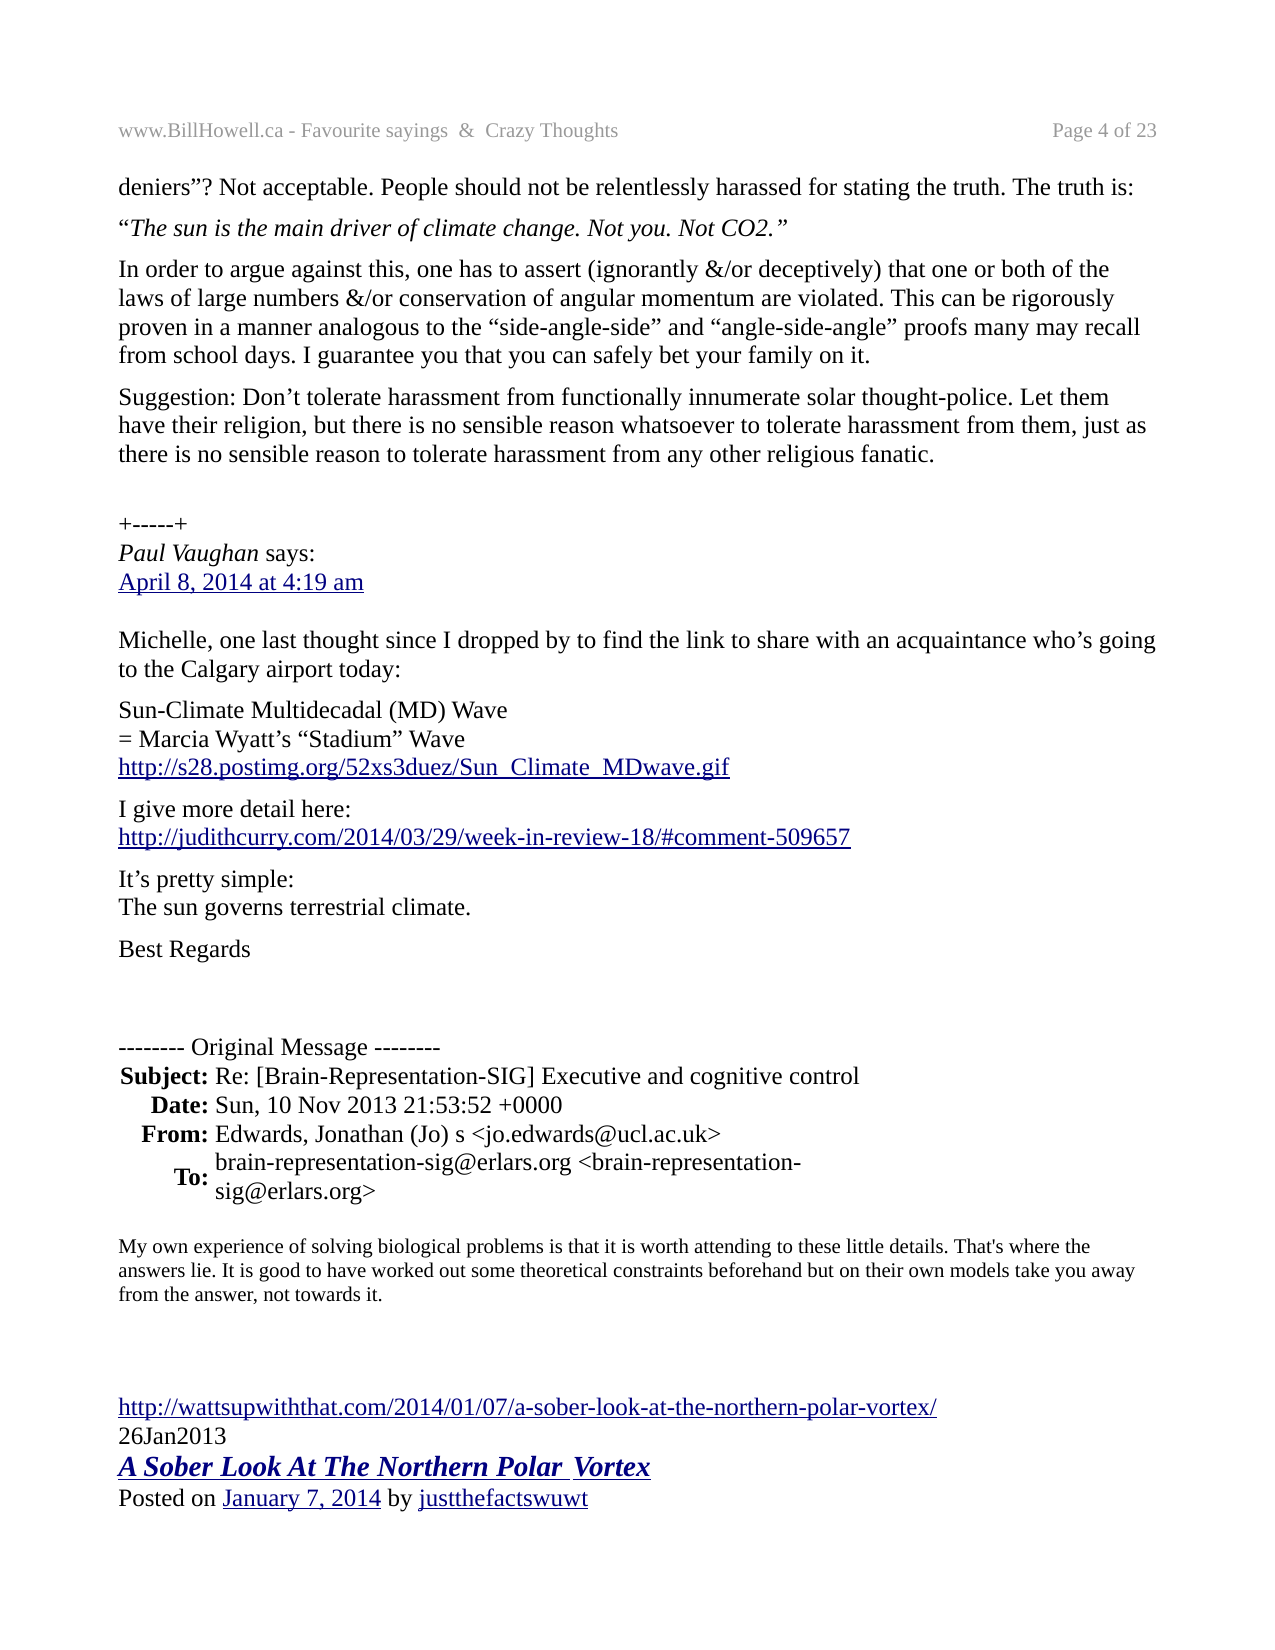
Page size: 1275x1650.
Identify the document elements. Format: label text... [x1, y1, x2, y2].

text Michelle, one last thought since I dropped by to find the link to share with an acquaintance who’s going to the Calgary airport today: [118, 625, 1157, 682]
text Posted on January 7, 2014 by justthefactswuwt [118, 1483, 1157, 1512]
table_cell From: [118, 1119, 215, 1147]
text I give more detail here: http://judithcurry.com/2014/03/29/week-in-review-18/#comment-509657 [118, 794, 1157, 851]
subtitle A Sober Look At The Northern Polar Vortex [118, 1449, 1157, 1483]
table_cell brain-representation-sig@erlars.org <brain-representation-sig@erlars.org> [215, 1148, 962, 1205]
text deniers”? Not acceptable. People should not be relentlessly harassed for stating the truth. The truth is: [118, 172, 1157, 200]
text +-----+ [118, 509, 1157, 538]
table_header Subject: [118, 1061, 215, 1090]
text -------- Original Message -------- [118, 1032, 1157, 1061]
text “The sun is the main driver of climate change. Not you. Not CO2.” [118, 213, 1157, 242]
text April 8, 2014 at 4:19 am [118, 567, 1157, 595]
table_cell Date: [118, 1090, 215, 1119]
table_cell Edwards, Jonathan (Jo) s <jo.edwards@ucl.ac.uk> [215, 1119, 962, 1147]
table_cell To: [118, 1148, 215, 1205]
text Paul Vaughan says: [118, 538, 1157, 567]
text In order to argue against this, one has to assert (ignorantly &/or deceptively) that one or both of the laws of large numbers &/or conservation of angular momentum are violated. This can be rigorously proven in a manner analogous to the “side-angle-side” and “angle-side-angle” proofs many may recall from school days. I guarantee you that you can safely bet your family on it. [118, 254, 1157, 369]
table_header Re: [Brain-Representation-SIG] Executive and cognitive control [215, 1061, 962, 1090]
text 26Jan2013 [118, 1421, 1157, 1449]
table_cell Sun, 10 Nov 2013 21:53:52 +0000 [215, 1090, 962, 1119]
text It’s pretty simple: The sun governs terrestrial climate. [118, 864, 1157, 921]
text Best Regards [118, 934, 1157, 962]
text Suggestion: Don’t tolerate harassment from functionally innumerate solar thought-police. Let them have their religion, but there is no sensible reason whatsoever to tolerate harassment from them, just as there is no sensible reason to tolerate harassment from any other religious fanatic. [118, 382, 1157, 468]
text My own experience of solving biological problems is that it is worth attending to these little details. That's where the answers lie. It is good to have worked out some theoretical constraints beforehand but on their own models take you away from the answer, not towards it. [118, 1234, 1157, 1306]
text Sun-Climate Multidecadal (MD) Wave = Marcia Wyatt’s “Stadium” Wave http://s28.postimg.org/52xs3duez/Sun_Climate_MDwave.gif [118, 695, 1157, 781]
text http://wattsupwiththat.com/2014/01/07/a-sober-look-at-the-northern-polar-vortex/ [118, 1392, 1157, 1421]
